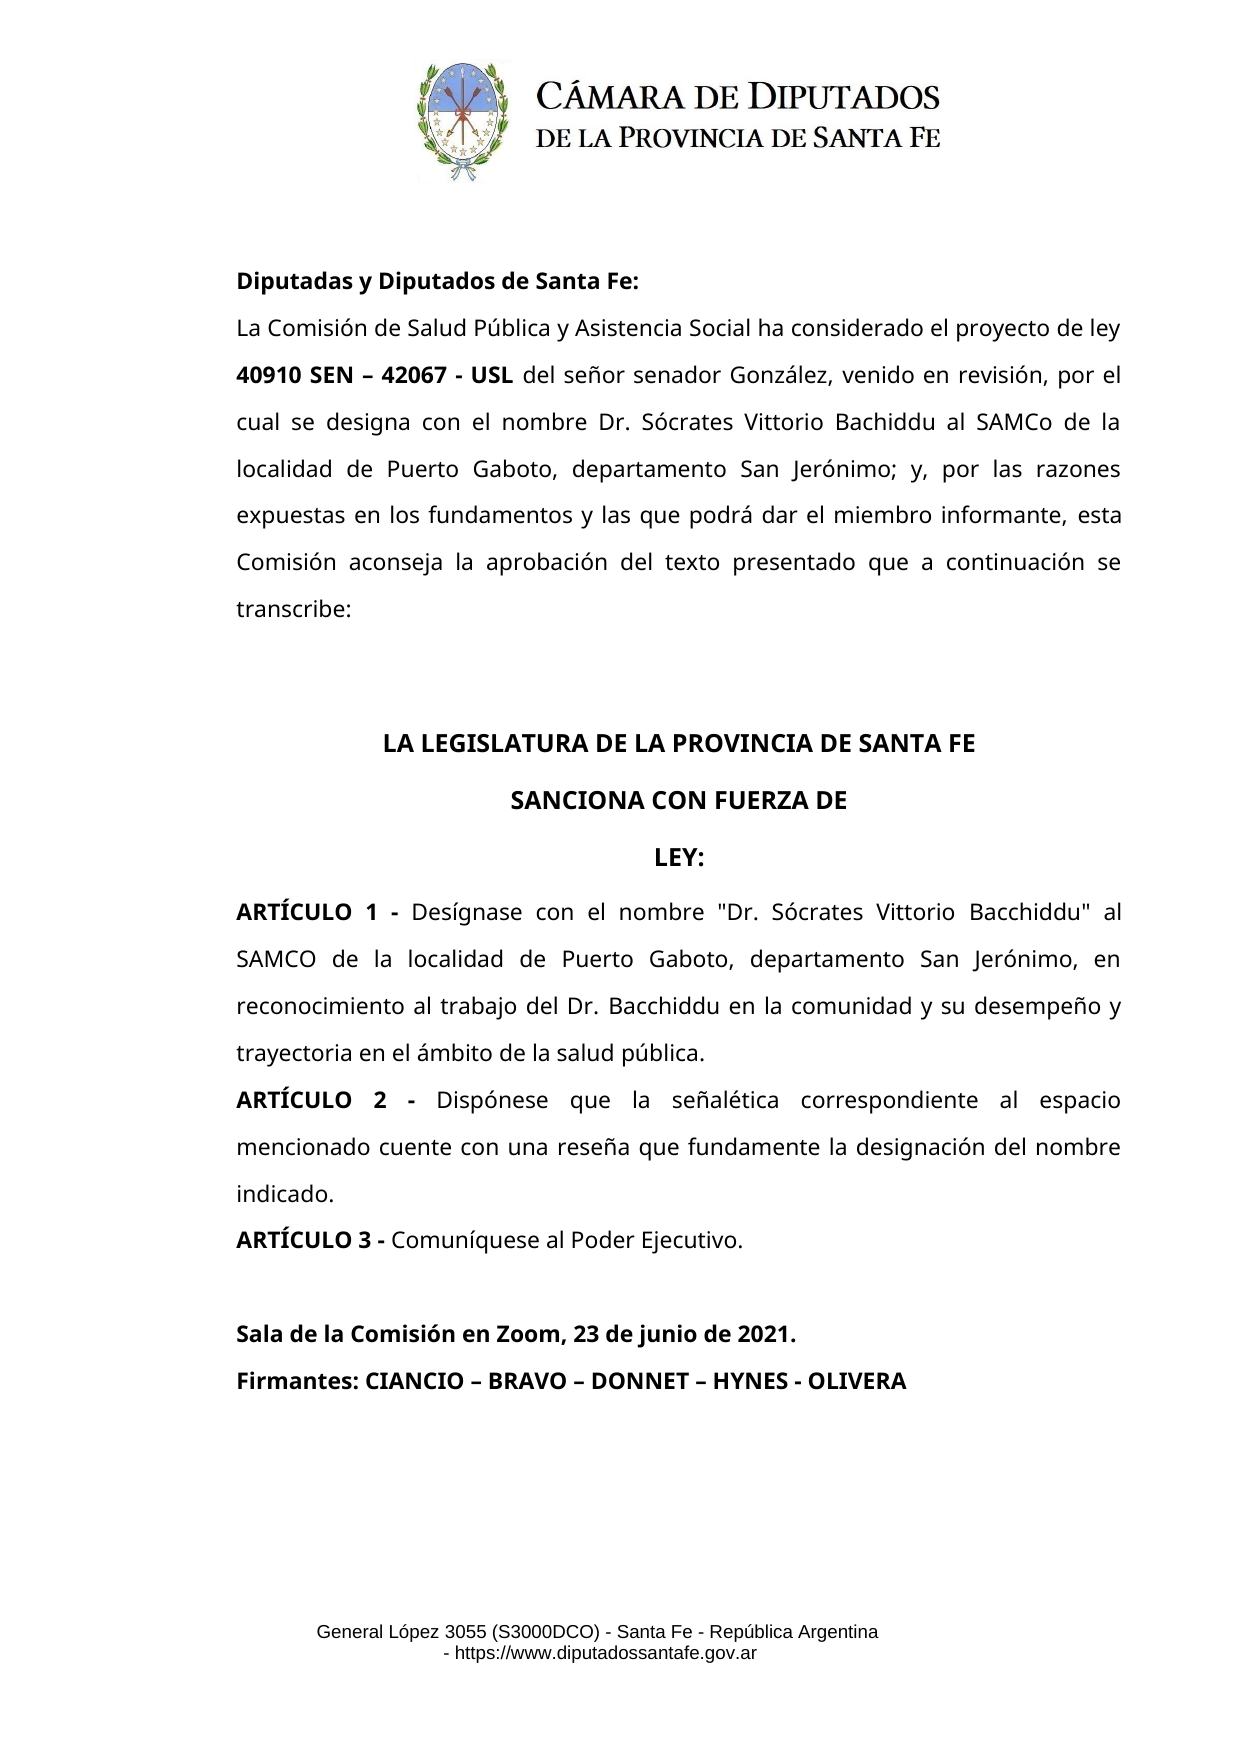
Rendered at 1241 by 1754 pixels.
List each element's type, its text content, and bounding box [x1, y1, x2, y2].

text Sala de la Comisión en Zoom, 23 de junio de 2021. [236, 1318, 1122, 1349]
text SANCIONA CON FUERZA DE [236, 782, 1122, 817]
text La Comisión de Salud Pública y Asistencia Social ha considerado el proyecto de ley 40910 SEN – 42067 - USL del señor senador González, venido en revisión, por el cual se designa con el nombre Dr. Sócrates Vittorio Bachiddu al SAMCo de la localidad de Puerto Gaboto, departamento San Jerónimo; y, por las razones expuestas en los fundamentos y las que podrá dar el miembro informante, esta Comisión aconseja la aprobación del texto presentado que a continuación se transcribe: [236, 312, 1122, 624]
text LA LEGISLATURA DE LA PROVINCIA DE SANTA FE [236, 726, 1122, 760]
text ARTÍCULO 2 - Dispónese que la señalética correspondiente al espacio mencionado cuente con una reseña que fundamente la designación del nombre indicado. [236, 1084, 1122, 1209]
text ARTÍCULO 3 - Comuníquese al Poder Ejecutivo. [236, 1224, 1122, 1256]
text ARTÍCULO 1 - Desígnase con el nombre "Dr. Sócrates Vittorio Bacchiddu" al SAMCO de la localidad de Puerto Gaboto, departamento San Jerónimo, en reconocimiento al trabajo del Dr. Bacchiddu en la comunidad y su desempeño y trayectoria en el ámbito de la salud pública. [236, 896, 1122, 1068]
text LEY: [236, 839, 1122, 873]
text Diputadas y Diputados de Santa Fe: [236, 265, 1122, 296]
picture [353, 59, 945, 256]
text Firmantes: CIANCIO – BRAVO – DONNET – HYNES - OLIVERA [236, 1365, 1122, 1396]
